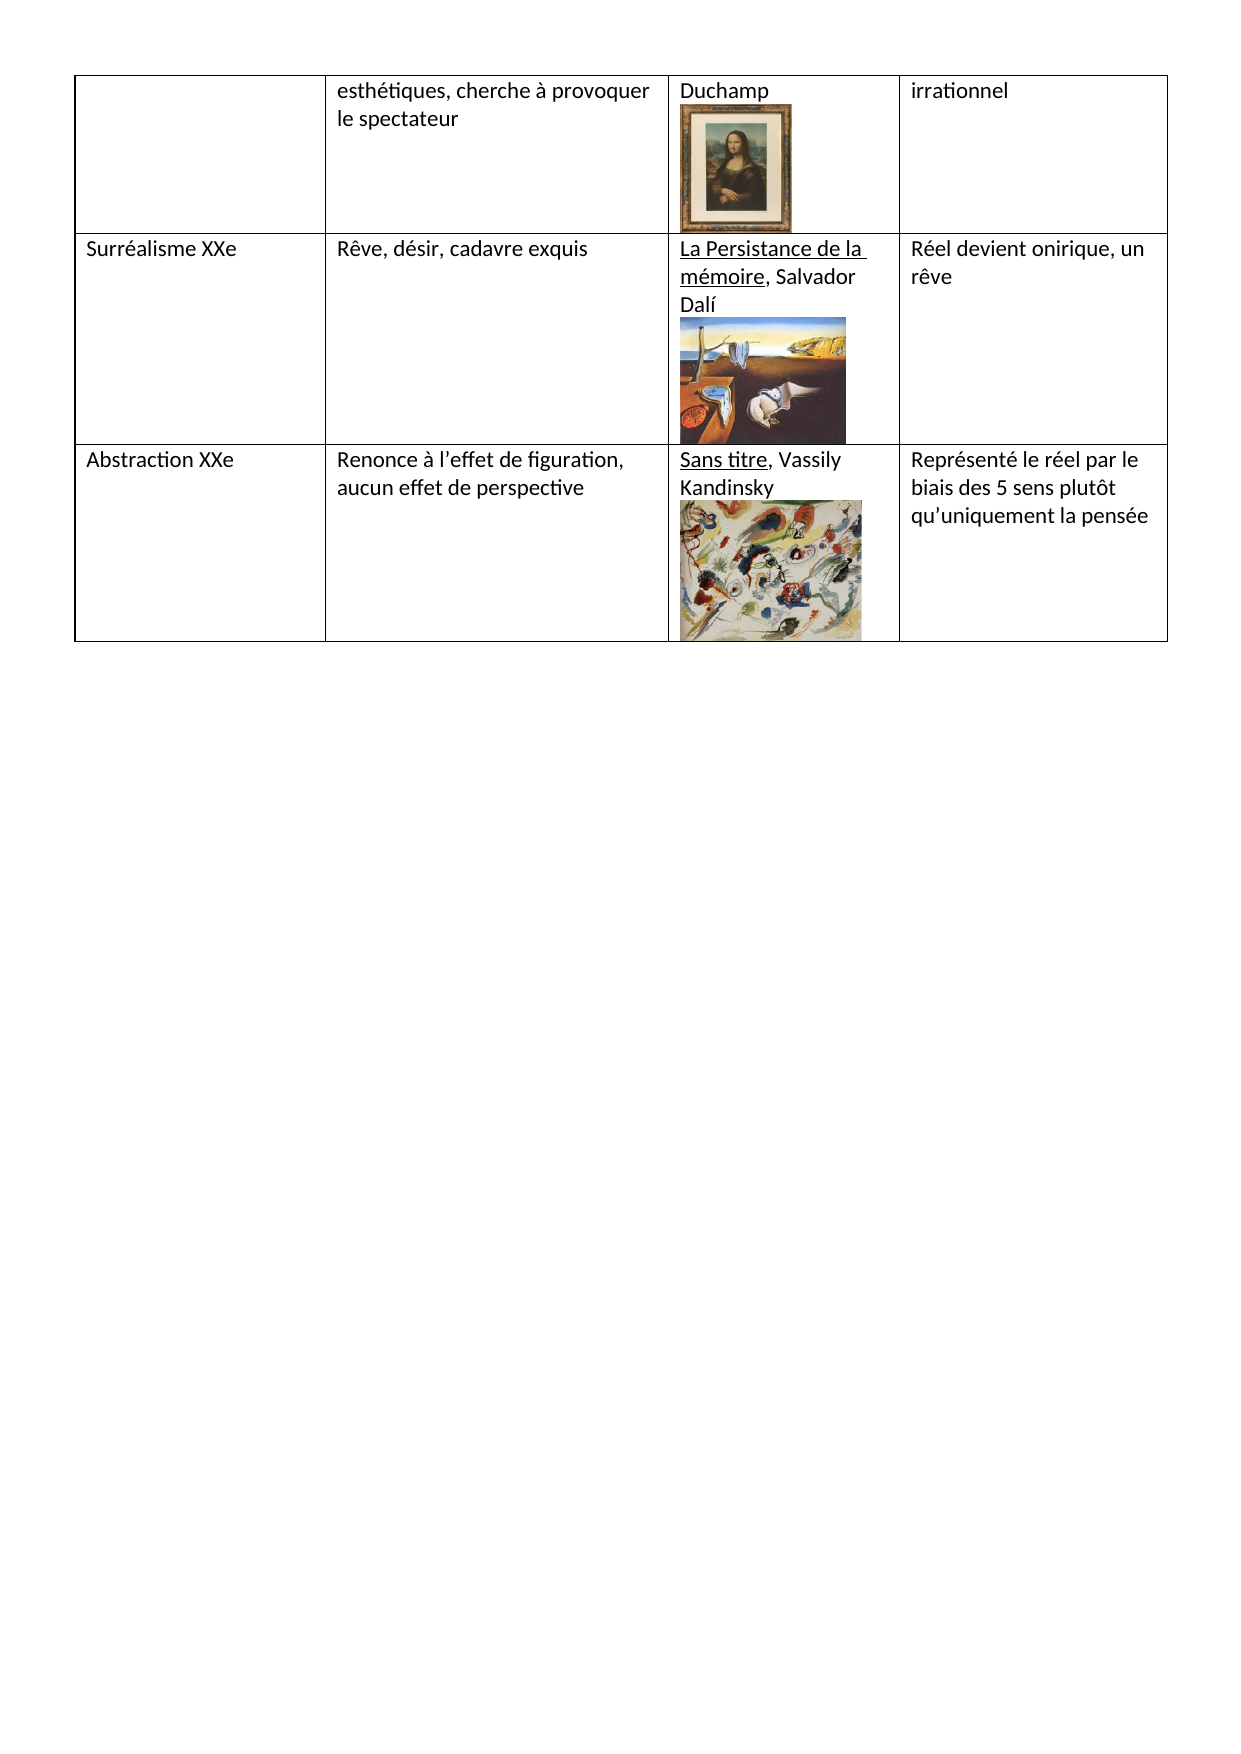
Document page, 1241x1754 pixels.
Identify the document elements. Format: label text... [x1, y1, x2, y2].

table_cell Réel devient onirique, un rêve [900, 234, 1167, 444]
table_cell Surréalisme XXe [76, 234, 325, 444]
table_cell Abstraction XXe [76, 445, 325, 641]
table_cell Sans titre, Vassily Kandinsky [669, 445, 899, 641]
table_cell Représenté le réel par le biais des 5 sens plutôt qu’uniquement la pensée [900, 445, 1167, 641]
table_cell irrationnel [900, 76, 1167, 233]
table_cell Rêve, désir, cadavre exquis [326, 234, 668, 444]
table_cell esthétiques, cherche à provoquer le spectateur [326, 76, 668, 233]
table_cell Renonce à l’effet de figuration, aucun effet de perspective [326, 445, 668, 641]
table_cell Duchamp [669, 76, 899, 233]
table_cell La Persistance de la mémoire, Salvador Dalí [669, 234, 899, 444]
table_cell [76, 76, 325, 233]
